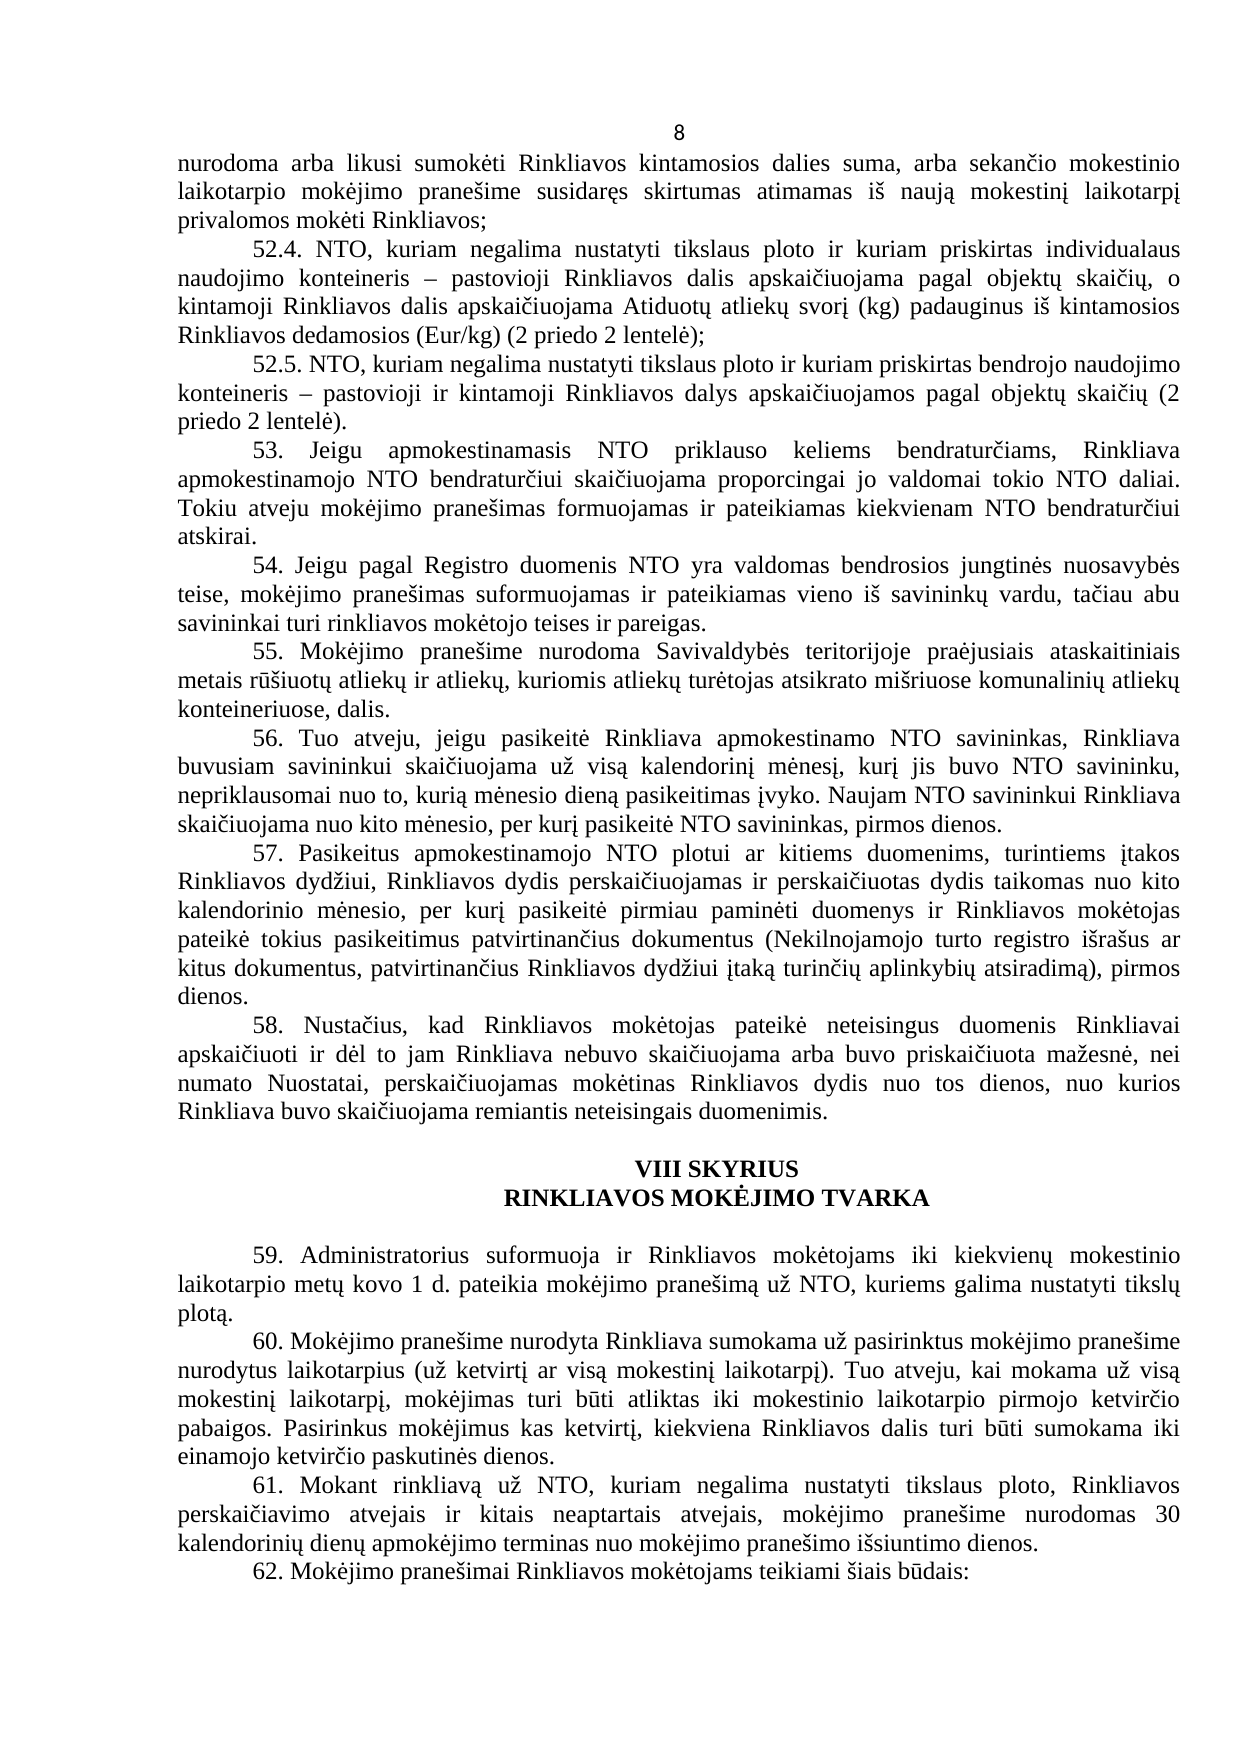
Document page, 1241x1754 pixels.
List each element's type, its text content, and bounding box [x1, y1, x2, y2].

text 52.4. NTO, kuriam negalima nustatyti tikslaus ploto ir kuriam priskirtas individualaus naudojimo konteineris – pastovioji Rinkliavos dalis apskaičiuojama pagal objektų skaičių, o kintamoji Rinkliavos dalis apskaičiuojama Atiduotų atliekų svorį (kg) padauginus iš kintamosios Rinkliavos dedamosios (Eur/kg) (2 priedo 2 lentelė); [177, 234, 1181, 349]
text 59. Administratorius suformuoja ir Rinkliavos mokėtojams iki kiekvienų mokestinio laikotarpio metų kovo 1 d. pateikia mokėjimo pranešimą už NTO, kuriems galima nustatyti tikslų plotą. [177, 1240, 1181, 1326]
text 52.5. NTO, kuriam negalima nustatyti tikslaus ploto ir kuriam priskirtas bendrojo naudojimo konteineris – pastovioji ir kintamoji Rinkliavos dalys apskaičiuojamos pagal objektų skaičių (2 priedo 2 lentelė). [177, 349, 1181, 435]
text 53. Jeigu apmokestinamasis NTO priklauso keliems bendraturčiams, Rinkliava apmokestinamojo NTO bendraturčiui skaičiuojama proporcingai jo valdomai tokio NTO daliai. Tokiu atveju mokėjimo pranešimas formuojamas ir pateikiamas kiekvienam NTO bendraturčiui atskirai. [177, 435, 1181, 550]
text nurodoma arba likusi sumokėti Rinkliavos kintamosios dalies suma, arba sekančio mokestinio laikotarpio mokėjimo pranešime susidaręs skirtumas atimamas iš naują mokestinį laikotarpį privalomos mokėti Rinkliavos; [177, 148, 1181, 234]
text 61. Mokant rinkliavą už NTO, kuriam negalima nustatyti tikslaus ploto, Rinkliavos perskaičiavimo atvejais ir kitais neaptartais atvejais, mokėjimo pranešime nurodomas 30 kalendorinių dienų apmokėjimo terminas nuo mokėjimo pranešimo išsiuntimo dienos. [177, 1470, 1181, 1556]
text VIII SKYRIUS [252, 1154, 1181, 1183]
text 62. Mokėjimo pranešimai Rinkliavos mokėtojams teikiami šiais būdais: [177, 1556, 1181, 1585]
text 56. Tuo atveju, jeigu pasikeitė Rinkliava apmokestinamo NTO savininkas, Rinkliava buvusiam savininkui skaičiuojama už visą kalendorinį mėnesį, kurį jis buvo NTO savininku, nepriklausomai nuo to, kurią mėnesio dieną pasikeitimas įvyko. Naujam NTO savininkui Rinkliava skaičiuojama nuo kito mėnesio, per kurį pasikeitė NTO savininkas, pirmos dienos. [177, 723, 1181, 838]
text 58. Nustačius, kad Rinkliavos mokėtojas pateikė neteisingus duomenis Rinkliavai apskaičiuoti ir dėl to jam Rinkliava nebuvo skaičiuojama arba buvo priskaičiuota mažesnė, nei numato Nuostatai, perskaičiuojamas mokėtinas Rinkliavos dydis nuo tos dienos, nuo kurios Rinkliava buvo skaičiuojama remiantis neteisingais duomenimis. [177, 1010, 1181, 1125]
text RINKLIAVOS MOKĖJIMO TVARKA [252, 1183, 1181, 1211]
text 55. Mokėjimo pranešime nurodoma Savivaldybės teritorijoje praėjusiais ataskaitiniais metais rūšiuotų atliekų ir atliekų, kuriomis atliekų turėtojas atsikrato mišriuose komunalinių atliekų konteineriuose, dalis. [177, 636, 1181, 723]
text 57. Pasikeitus apmokestinamojo NTO plotui ar kitiems duomenims, turintiems įtakos Rinkliavos dydžiui, Rinkliavos dydis perskaičiuojamas ir perskaičiuotas dydis taikomas nuo kito kalendorinio mėnesio, per kurį pasikeitė pirmiau paminėti duomenys ir Rinkliavos mokėtojas pateikė tokius pasikeitimus patvirtinančius dokumentus (Nekilnojamojo turto registro išrašus ar kitus dokumentus, patvirtinančius Rinkliavos dydžiui įtaką turinčių aplinkybių atsiradimą), pirmos dienos. [177, 838, 1181, 1010]
text 60. Mokėjimo pranešime nurodyta Rinkliava sumokama už pasirinktus mokėjimo pranešime nurodytus laikotarpius (už ketvirtį ar visą mokestinį laikotarpį). Tuo atveju, kai mokama už visą mokestinį laikotarpį, mokėjimas turi būti atliktas iki mokestinio laikotarpio pirmojo ketvirčio pabaigos. Pasirinkus mokėjimus kas ketvirtį, kiekviena Rinkliavos dalis turi būti sumokama iki einamojo ketvirčio paskutinės dienos. [177, 1326, 1181, 1470]
text 54. Jeigu pagal Registro duomenis NTO yra valdomas bendrosios jungtinės nuosavybės teise, mokėjimo pranešimas suformuojamas ir pateikiamas vieno iš savininkų vardu, tačiau abu savininkai turi rinkliavos mokėtojo teises ir pareigas. [177, 550, 1181, 636]
